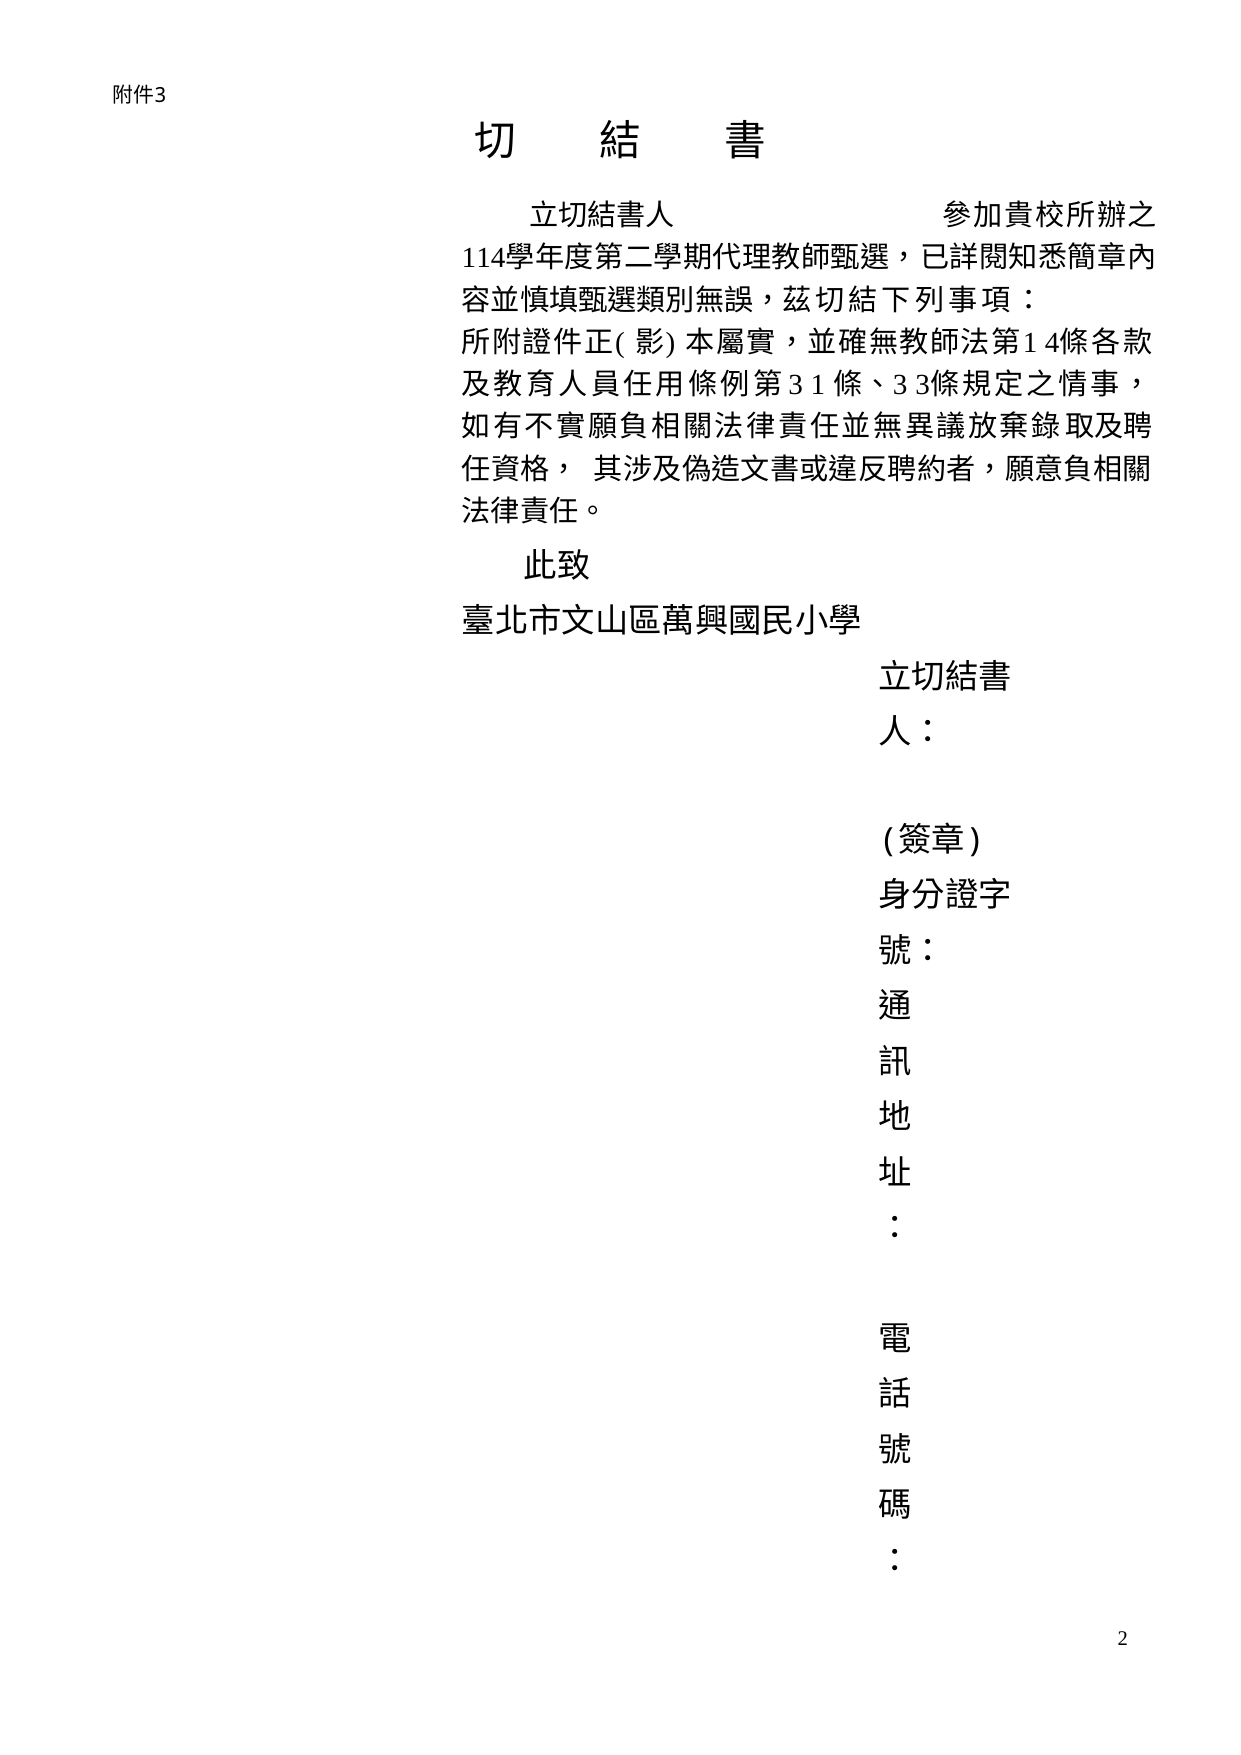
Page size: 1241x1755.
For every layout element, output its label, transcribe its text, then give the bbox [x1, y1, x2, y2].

subtitle 切 結 書 [474, 107, 1191, 168]
subtitle 立切結書人： (簽章) 身分證字號： [878, 649, 1017, 972]
text 臺北市文山區萬興國民小學 [461, 594, 1191, 642]
text 附件3 [112, 78, 168, 108]
subtitle 此致 [524, 538, 1191, 587]
text 立切結書人 參加貴校所辦之114學年度第二學期代理教師甄選，已詳閱知悉簡章內容並慎填甄選類別無誤，茲切結下列事項： [461, 192, 1157, 318]
text 所附證件正( 影) 本屬實，並確無教師法第1 4條各款及教育人員任用條例第3 1 條、3 3條規定之情事，如有不實願負相關法律責任並無異議放棄錄取及聘任資格， 其涉及偽造文書或違反聘約者，願意負相關法律責任。 [461, 318, 1153, 530]
